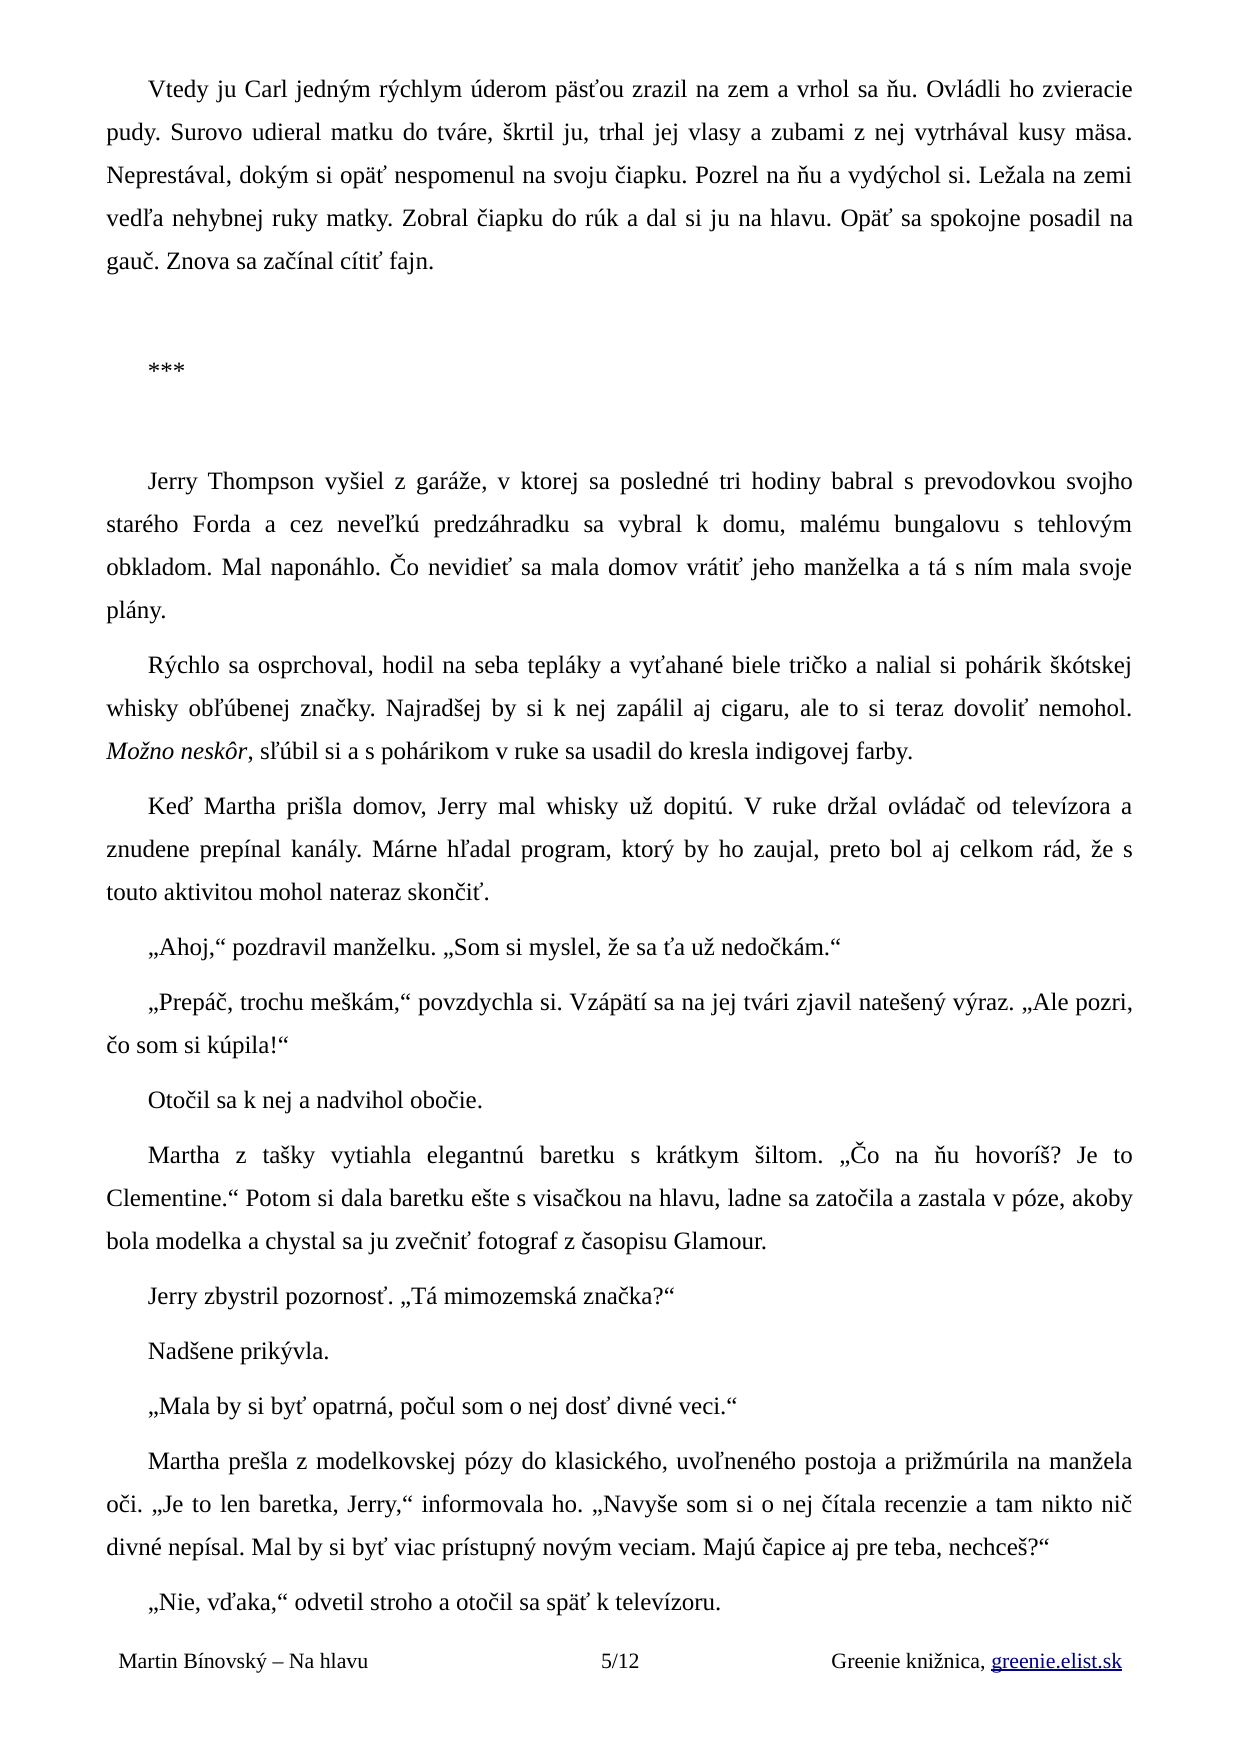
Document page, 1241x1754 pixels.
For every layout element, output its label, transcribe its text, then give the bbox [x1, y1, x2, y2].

text Jerry zbystril pozornosť. „Tá mimozemská značka?“ [106, 1281, 1134, 1310]
text Rýchlo sa osprchoval, hodil na seba tepláky a vyťahané biele tričko a nalial si pohárik škótskej whisky obľúbenej značky. Najradšej by si k nej zapálil aj cigaru, ale to si teraz dovoliť nemohol. Možno neskôr, sľúbil si a s pohárikom v ruke sa usadil do kresla indigovej farby. [106, 650, 1134, 765]
text *** [106, 356, 1134, 385]
text „Nie, vďaka,“ odvetil stroho a otočil sa späť k televízoru. [106, 1587, 1134, 1616]
text „Ahoj,“ pozdravil manželku. „Som si myslel, že sa ťa už nedočkám.“ [106, 932, 1134, 961]
text Nadšene prikývla. [106, 1336, 1134, 1365]
text Martha prešla z modelkovskej pózy do klasického, uvoľneného postoja a prižmúrila na manžela oči. „Je to len baretka, Jerry,“ informovala ho. „Navyše som si o nej čítala recenzie a tam nikto nič divné nepísal. Mal by si byť viac prístupný novým veciam. Majú čapice aj pre teba, nechceš?“ [106, 1446, 1134, 1561]
text „Prepáč, trochu meškám,“ povzdychla si. Vzápätí sa na jej tvári zjavil natešený výraz. „Ale pozri, čo som si kúpila!“ [106, 987, 1134, 1059]
text Vtedy ju Carl jedným rýchlym úderom päsťou zrazil na zem a vrhol sa ňu. Ovládli ho zvieracie pudy. Surovo udieral matku do tváre, škrtil ju, trhal jej vlasy a zubami z nej vytrhával kusy mäsa. Neprestával, dokým si opäť nespomenul na svoju čiapku. Pozrel na ňu a vydýchol si. Ležala na zemi vedľa nehybnej ruky matky. Zobral čiapku do rúk a dal si ju na hlavu. Opäť sa spokojne posadil na gauč. Znova sa začínal cítiť fajn. [106, 74, 1134, 275]
text Keď Martha prišla domov, Jerry mal whisky už dopitú. V ruke držal ovládač od televízora a znudene prepínal kanály. Márne hľadal program, ktorý by ho zaujal, preto bol aj celkom rád, že s touto aktivitou mohol nateraz skončiť. [106, 791, 1134, 906]
text Jerry Thompson vyšiel z garáže, v ktorej sa posledné tri hodiny babral s prevodovkou svojho starého Forda a cez neveľkú predzáhradku sa vybral k domu, malému bungalovu s tehlovým obkladom. Mal naponáhlo. Čo nevidieť sa mala domov vrátiť jeho manželka a tá s ním mala svoje plány. [106, 466, 1134, 624]
text Otočil sa k nej a nadvihol obočie. [106, 1085, 1134, 1114]
text Martha z tašky vytiahla elegantnú baretku s krátkym šiltom. „Čo na ňu hovoríš? Je to Clementine.“ Potom si dala baretku ešte s visačkou na hlavu, ladne sa zatočila a zastala v póze, akoby bola modelka a chystal sa ju zvečniť fotograf z časopisu Glamour. [106, 1140, 1134, 1255]
text „Mala by si byť opatrná, počul som o nej dosť divné veci.“ [106, 1391, 1134, 1420]
